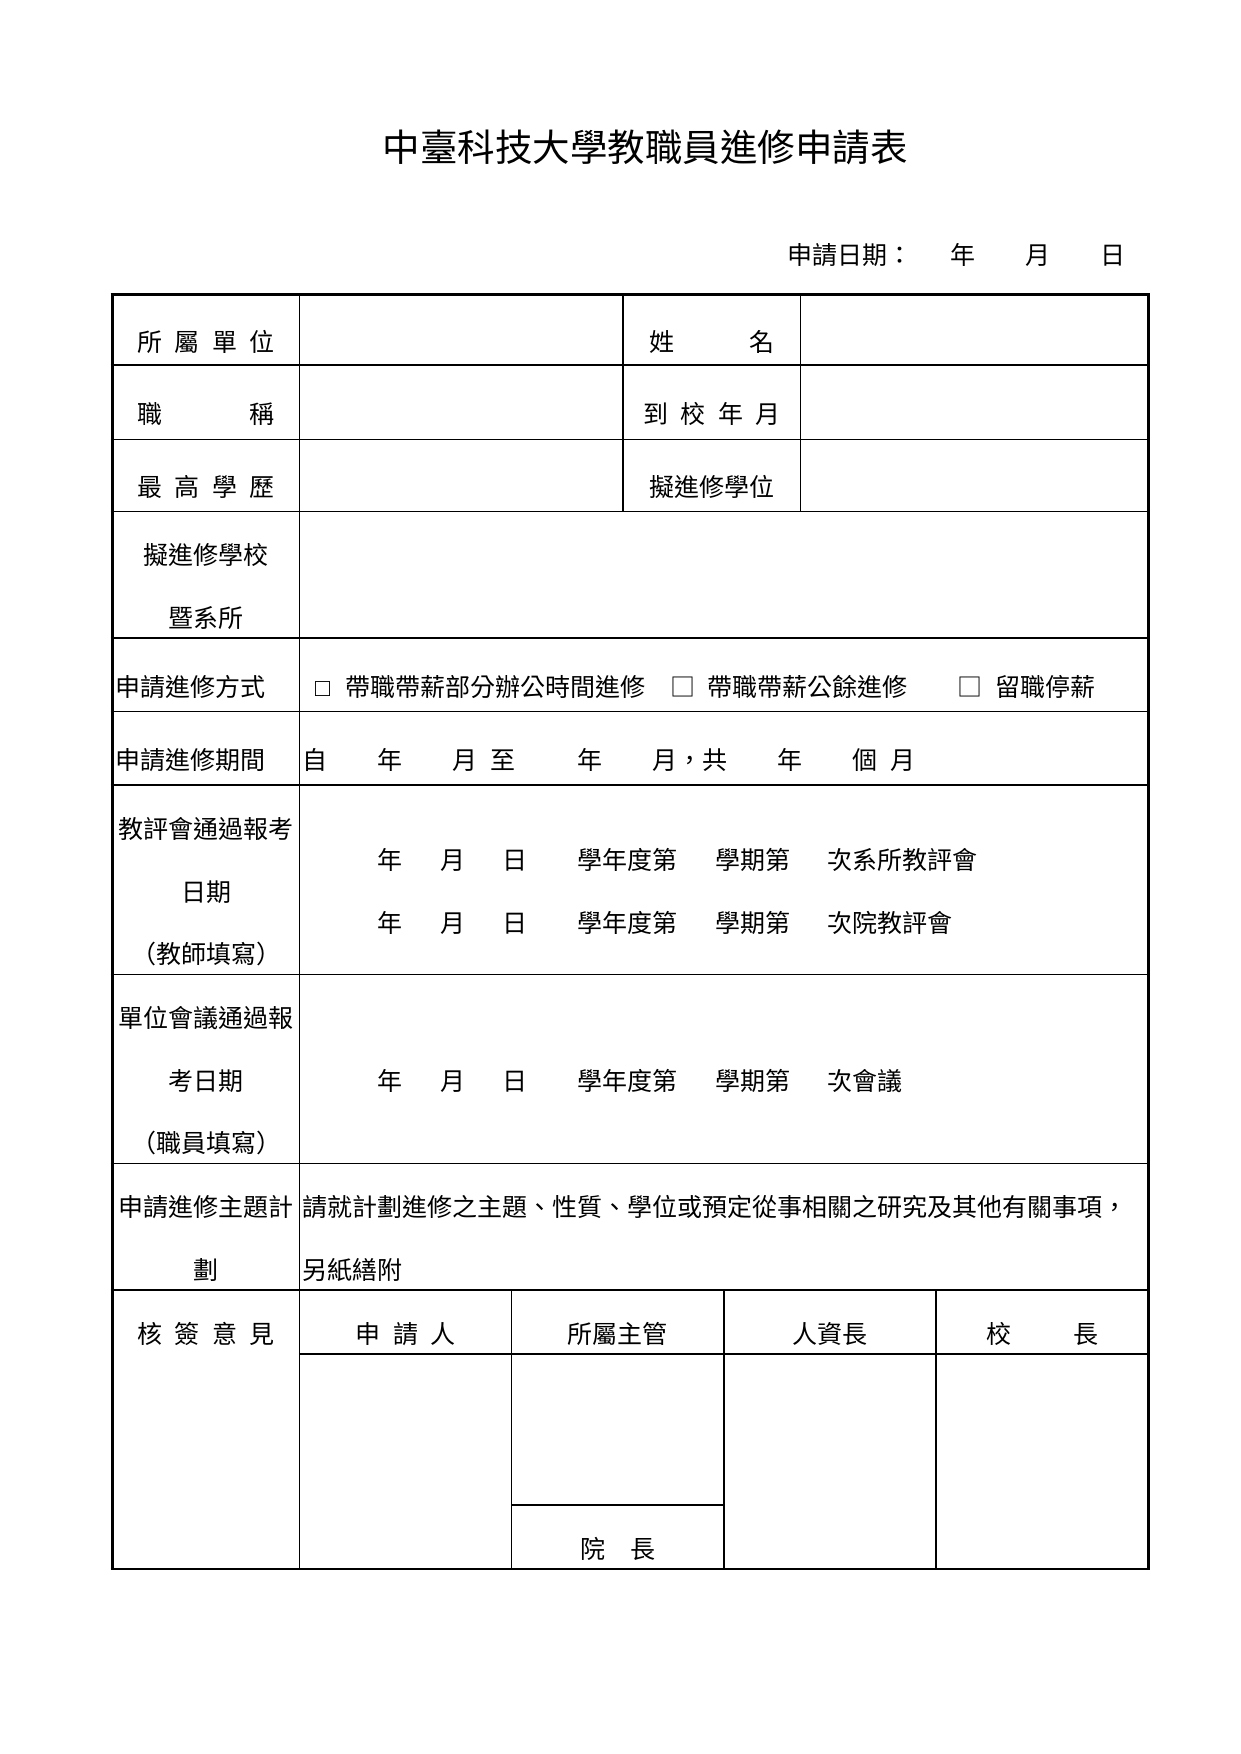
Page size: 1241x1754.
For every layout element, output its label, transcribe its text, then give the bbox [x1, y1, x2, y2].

table_cell 年 月 日 學年度第 學期第 次會議 [300, 975, 1147, 1162]
table_cell 所屬主管 [512, 1291, 723, 1353]
table_cell [300, 1355, 511, 1568]
table_cell [937, 1355, 1147, 1568]
table_cell 職 稱 [114, 366, 299, 438]
table_cell 申請進修主題計劃 [114, 1164, 299, 1289]
table_header [300, 296, 622, 364]
table_cell [801, 440, 1147, 511]
table_header 姓 名 [624, 296, 800, 364]
table_cell 院 長 [512, 1506, 723, 1568]
table_cell [725, 1355, 935, 1568]
table_cell [801, 366, 1147, 438]
table_cell □ 帶職帶薪部分辦公時間進修 □ 帶職帶薪公餘進修 □ 留職停薪 [300, 639, 1147, 711]
table_cell 核 簽 意 見 [114, 1291, 299, 1568]
table_cell 自 年 月 至 年 月，共 年 個 月 [300, 712, 1147, 784]
table_cell [300, 440, 622, 511]
table_cell 教評會通過報考日期 （教師填寫） [114, 786, 299, 973]
table_cell 人資長 [725, 1291, 935, 1353]
table_cell 到 校 年 月 [624, 366, 800, 438]
table_cell 申請進修方式 [114, 639, 299, 711]
table_cell 單位會議通過報考日期 （職員填寫） [114, 975, 299, 1162]
table_cell 請就計劃進修之主題、性質、學位或預定從事相關之研究及其他有關事項，另紙繕附 [300, 1164, 1147, 1289]
text 中臺科技大學教職員進修申請表 [165, 103, 1125, 166]
table_header [801, 296, 1147, 364]
table_cell 校 長 [937, 1291, 1147, 1353]
table_cell 申請進修期間 [114, 712, 299, 784]
table_cell 擬進修學位 [624, 440, 800, 511]
table_cell [300, 366, 622, 438]
table_cell 年 月 日 學年度第 學期第 次系所教評會 年 月 日 學年度第 學期第 次院教評會 [300, 786, 1147, 973]
table_cell 最 高 學 歷 [114, 440, 299, 511]
table_cell 擬進修學校 暨系所 [114, 512, 299, 637]
table_cell 申 請 人 [300, 1291, 511, 1353]
table_cell [300, 512, 1147, 637]
text 申請日期： 年 月 日 [165, 212, 1125, 274]
table_header 所 屬 單 位 [114, 296, 299, 364]
table_cell [512, 1355, 723, 1504]
